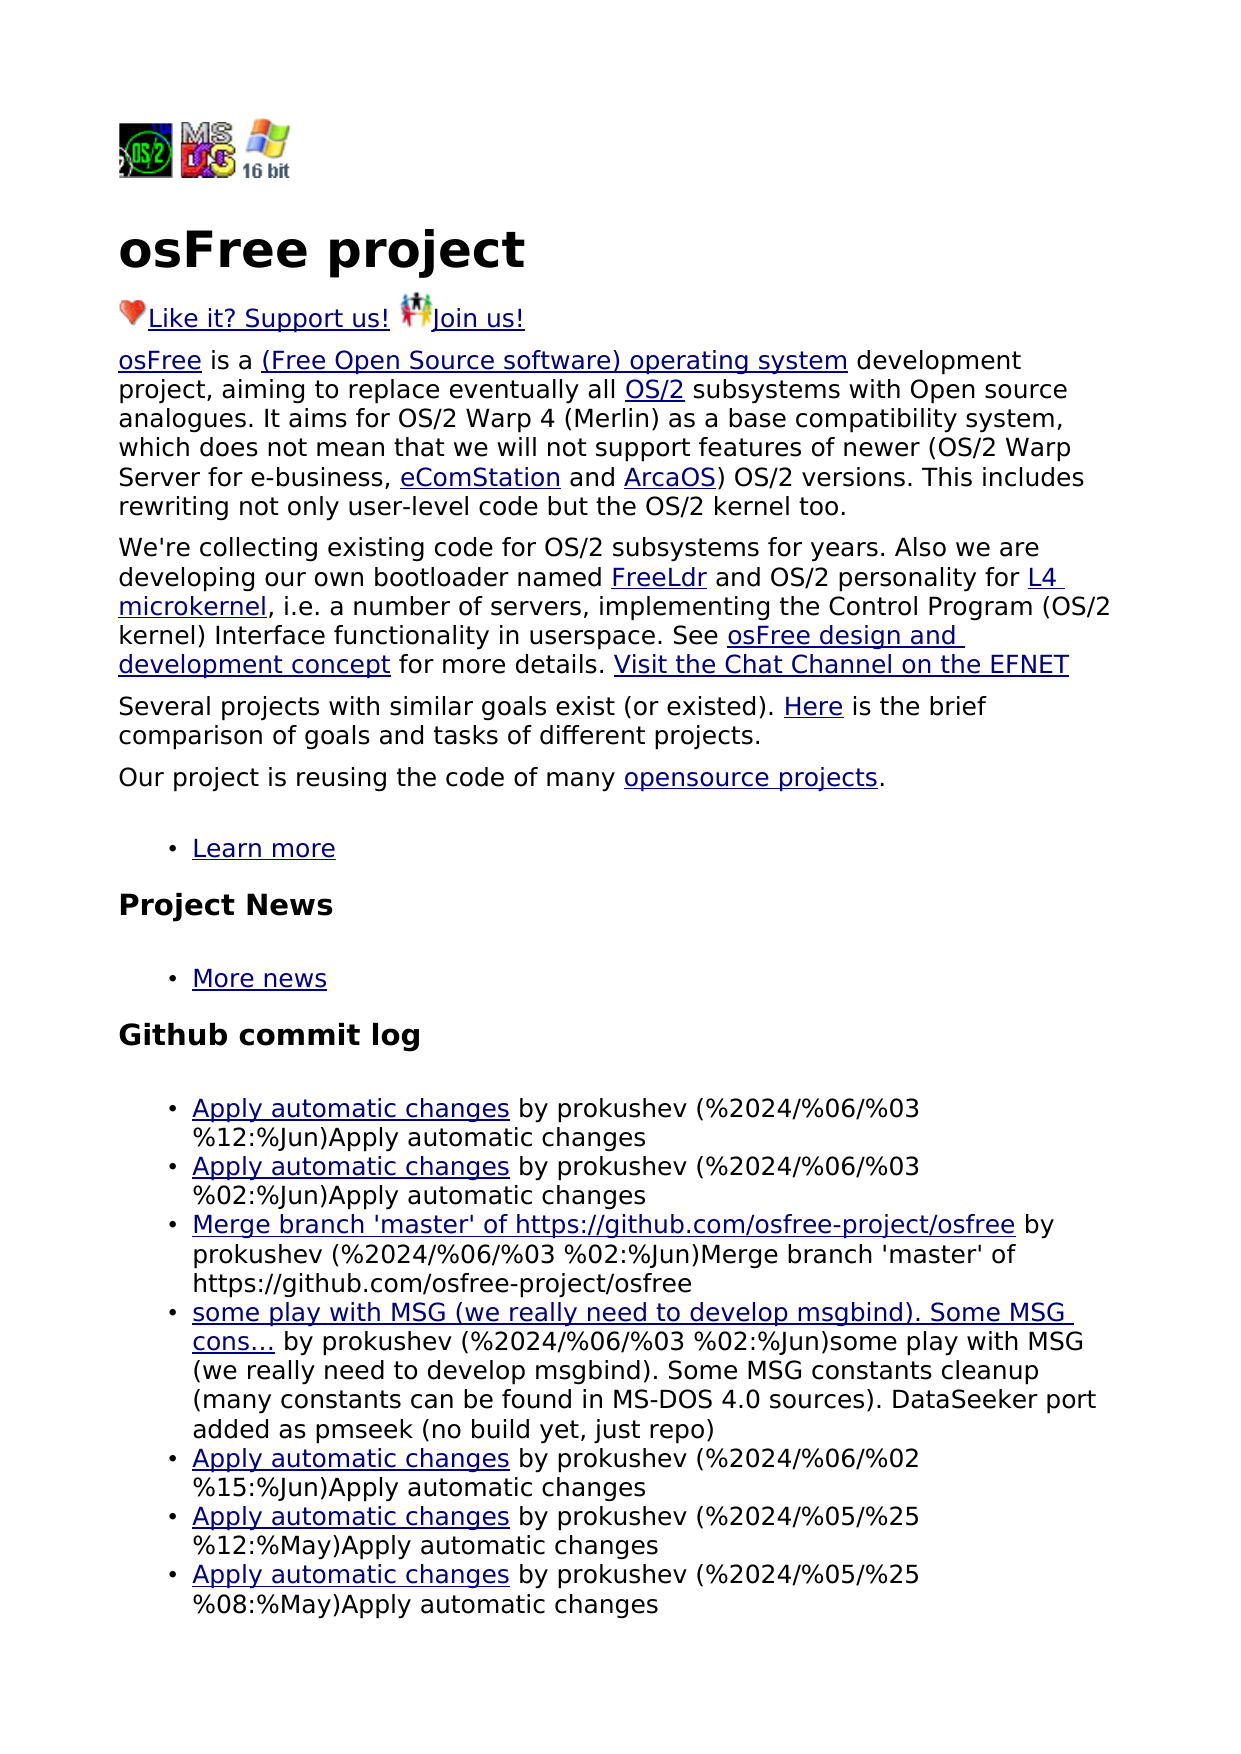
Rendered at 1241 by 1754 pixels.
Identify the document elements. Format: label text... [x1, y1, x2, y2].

text Several projects with similar goals exist (or existed). Here is the brief comparison of goals and tasks of different projects. [118, 692, 1122, 750]
text osFree is a (Free Open Source software) operating system development project, aiming to replace eventually all OS/2 subsystems with Open source analogues. It aims for OS/2 Warp 4 (Merlin) as a base compatibility system, which does not mean that we will not support features of newer (OS/2 Warp Server for e-business, eComStation and ArcaOS) OS/2 versions. This includes rewriting not only user-level code but the OS/2 kernel too. [118, 346, 1122, 521]
text Our project is reusing the code of many opensource projects. [118, 763, 1122, 792]
picture [180, 122, 236, 178]
picture [243, 118, 291, 178]
text Like it? Support us! Join us! [118, 292, 1122, 333]
picture [398, 291, 433, 328]
list More news [177, 964, 1122, 993]
list Apply automatic changes by prokushev (%2024/%05/%25 %12:%May)Apply automatic changes [177, 1502, 1122, 1561]
text We're collecting existing code for OS/2 subsystems for years. Also we are developing our own bootloader named FreeLdr and OS/2 personality for L4 microkernel, i.e. a number of servers, implementing the Control Program (OS/2 kernel) Interface functionality in userspace. See osFree design and development concept for more details. Visit the Chat Channel on the EFNET [118, 533, 1122, 679]
list Apply automatic changes by prokushev (%2024/%06/%02 %15:%Jun)Apply automatic changes [177, 1444, 1122, 1502]
list Apply automatic changes by prokushev (%2024/%06/%03 %02:%Jun)Apply automatic changes [177, 1152, 1122, 1211]
subtitle osFree project [118, 221, 1122, 279]
list Merge branch 'master' of https://github.com/osfree-project/osfree by prokushev (%2024/%06/%03 %02:%Jun)Merge branch 'master' of https://github.com/osfree-project/osfree [177, 1211, 1122, 1298]
list Learn more [177, 834, 1122, 863]
picture [118, 122, 173, 178]
subtitle Github commit log [118, 1018, 1122, 1052]
list Apply automatic changes by prokushev (%2024/%06/%03 %12:%Jun)Apply automatic changes [177, 1094, 1122, 1152]
list some play with MSG (we really need to develop msgbind). Some MSG cons… by prokushev (%2024/%06/%03 %02:%Jun)some play with MSG (we really need to develop msgbind). Some MSG constants cleanup (many constants can be found in MS-DOS 4.0 sources). DataSeeker port added as pmseek (no build yet, just repo) [177, 1298, 1122, 1444]
list Apply automatic changes by prokushev (%2024/%05/%25 %08:%May)Apply automatic changes [177, 1561, 1122, 1619]
picture [118, 297, 148, 328]
subtitle Project News [118, 888, 1122, 922]
